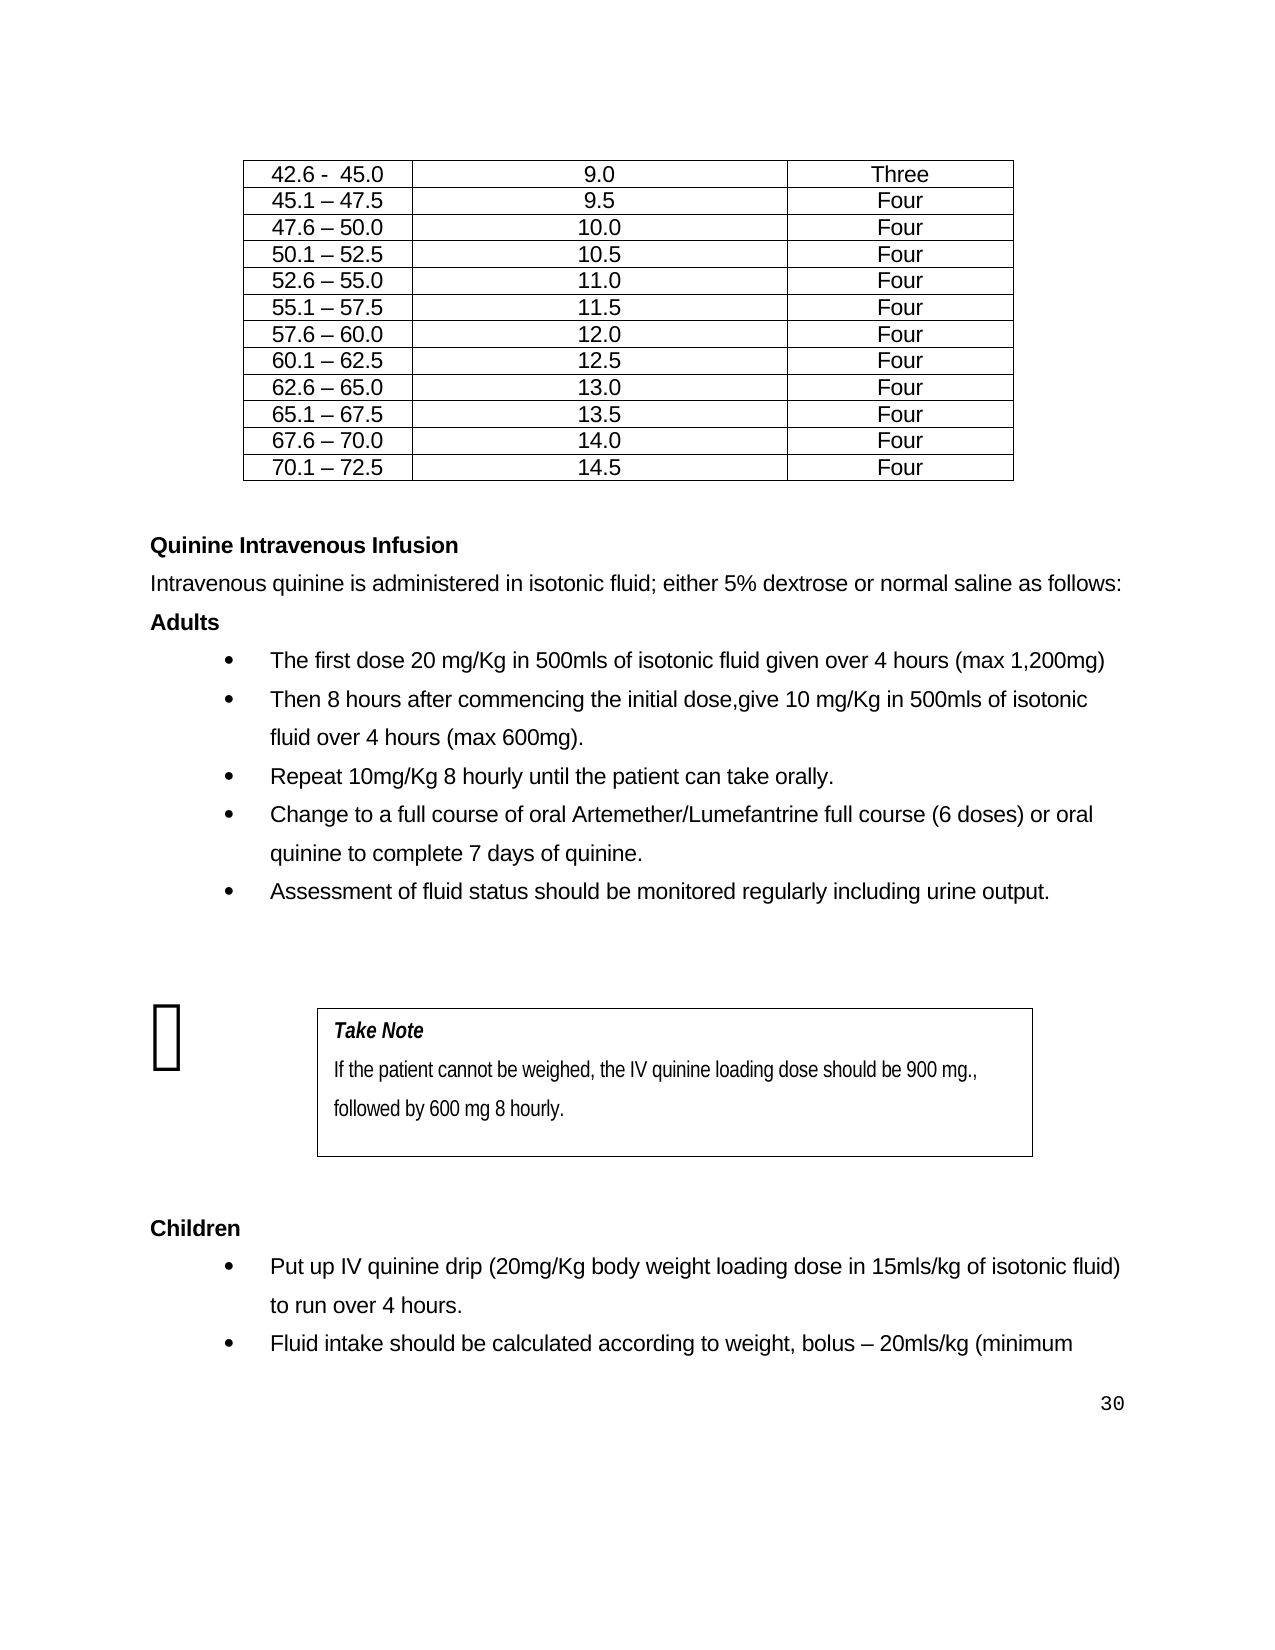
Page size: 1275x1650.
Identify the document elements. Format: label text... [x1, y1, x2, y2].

table_cell 50.1 – 52.5 [244, 241, 412, 267]
text Intravenous quinine is administered in isotonic fluid; either 5% dextrose or normal saline as follows: [150, 571, 1125, 597]
table_cell Four [788, 295, 1013, 320]
table_cell 47.6 – 50.0 [244, 215, 412, 240]
table_cell Four [788, 268, 1013, 294]
table_cell 42.6 - 45.0 [244, 161, 412, 187]
table_cell Four [788, 241, 1013, 267]
list Repeat 10mg/Kg 8 hourly until the patient can take orally. [225, 763, 1125, 789]
list Assessment of fluid status should be monitored regularly including urine output. [225, 879, 1125, 904]
table_cell 57.6 – 60.0 [244, 321, 412, 347]
table_cell 11.5 [413, 295, 787, 320]
table_cell 9.5 [413, 188, 787, 214]
table_cell 62.6 – 65.0 [244, 375, 412, 400]
table_cell Four [788, 455, 1013, 480]
text If the patient cannot be weighed, the IV quinine loading dose should be 900 mg., followed by 600 mg 8 hourly. [334, 1056, 1016, 1122]
table_cell 70.1 – 72.5 [244, 455, 412, 480]
table_cell 52.6 – 55.0 [244, 268, 412, 294]
table_cell 67.6 – 70.0 [244, 428, 412, 454]
text Take Note [334, 1017, 1016, 1043]
table_cell 60.1 – 62.5 [244, 348, 412, 374]
list Put up IV quinine drip (20mg/Kg body weight loading dose in 15mls/kg of isotonic fluid) to run over 4 hours. [225, 1254, 1125, 1318]
text Quinine Intravenous Infusion [150, 533, 1125, 558]
list Fluid intake should be calculated according to weight, bolus – 20mls/kg (minimum [225, 1331, 1125, 1357]
table_cell 65.1 – 67.5 [244, 401, 412, 427]
table_cell 10.0 [413, 215, 787, 240]
table_cell Four [788, 428, 1013, 454]
table_cell Three [788, 161, 1013, 187]
table_cell 55.1 – 57.5 [244, 295, 412, 320]
table_cell Four [788, 348, 1013, 374]
table_cell Four [788, 215, 1013, 240]
table_cell Four [788, 401, 1013, 427]
list Then 8 hours after commencing the initial dose,give 10 mg/Kg in 500mls of isotonic fluid over 4 hours (max 600mg). [225, 686, 1125, 751]
text Adults [150, 609, 1125, 635]
table_cell 10.5 [413, 241, 787, 267]
table_cell 12.0 [413, 321, 787, 347]
table_cell Four [788, 321, 1013, 347]
table_cell Four [788, 188, 1013, 214]
table_cell Four [788, 375, 1013, 400]
list The first dose 20 mg/Kg in 500mls of isotonic fluid given over 4 hours (max 1,200mg) [225, 648, 1125, 674]
text Children [150, 1216, 1125, 1241]
table_cell 11.0 [413, 268, 787, 294]
table_cell 12.5 [413, 348, 787, 374]
list Change to a full course of oral Artemether/Lumefantrine full course (6 doses) or oral quinine to complete 7 days of quinine. [225, 802, 1125, 866]
table_cell 14.5 [413, 455, 787, 480]
table_cell 45.1 – 47.5 [244, 188, 412, 214]
table_cell 13.5 [413, 401, 787, 427]
table_cell 9.0 [413, 161, 787, 187]
table_cell 13.0 [413, 375, 787, 400]
text  [150, 1002, 1125, 1093]
table_cell 14.0 [413, 428, 787, 454]
